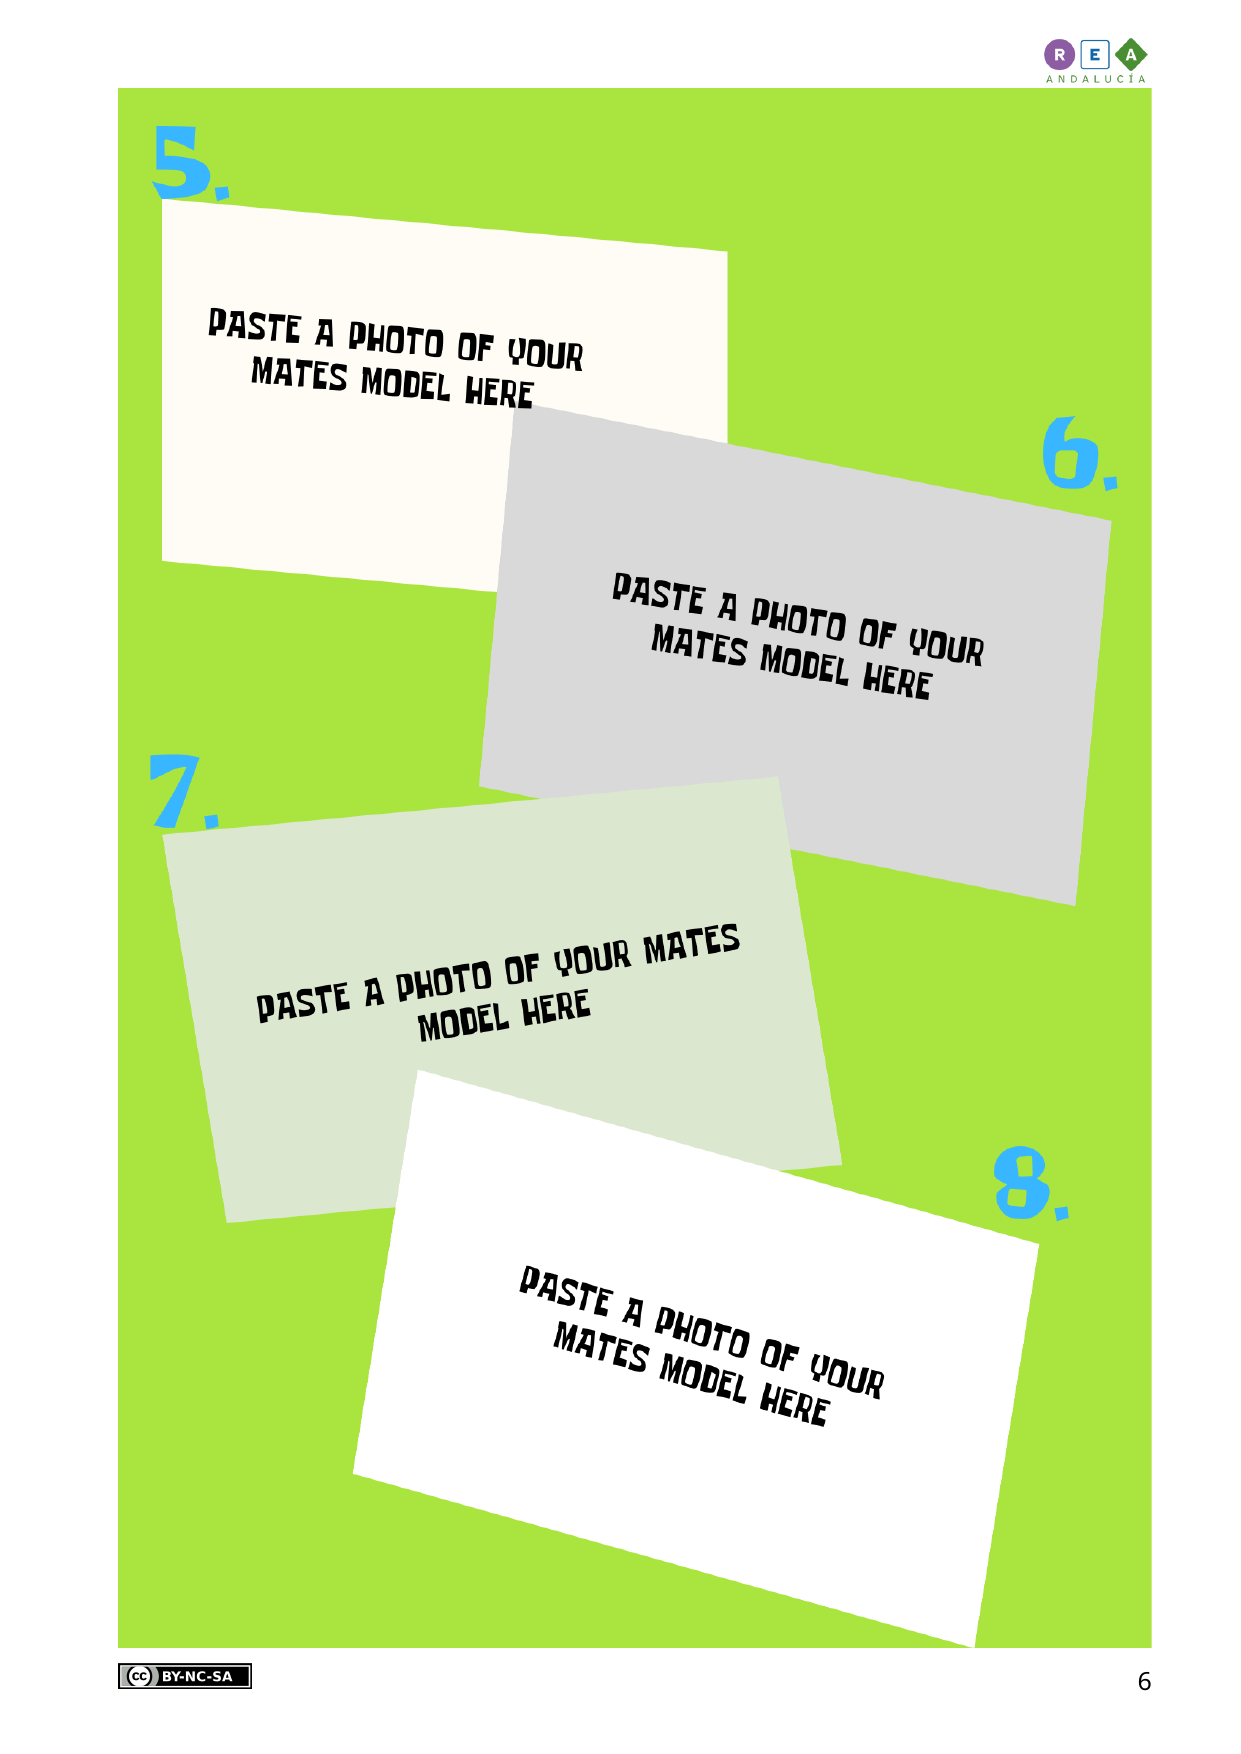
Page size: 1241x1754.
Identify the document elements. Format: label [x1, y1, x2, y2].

picture [118, 1663, 536, 1698]
picture [118, 33, 1152, 1648]
